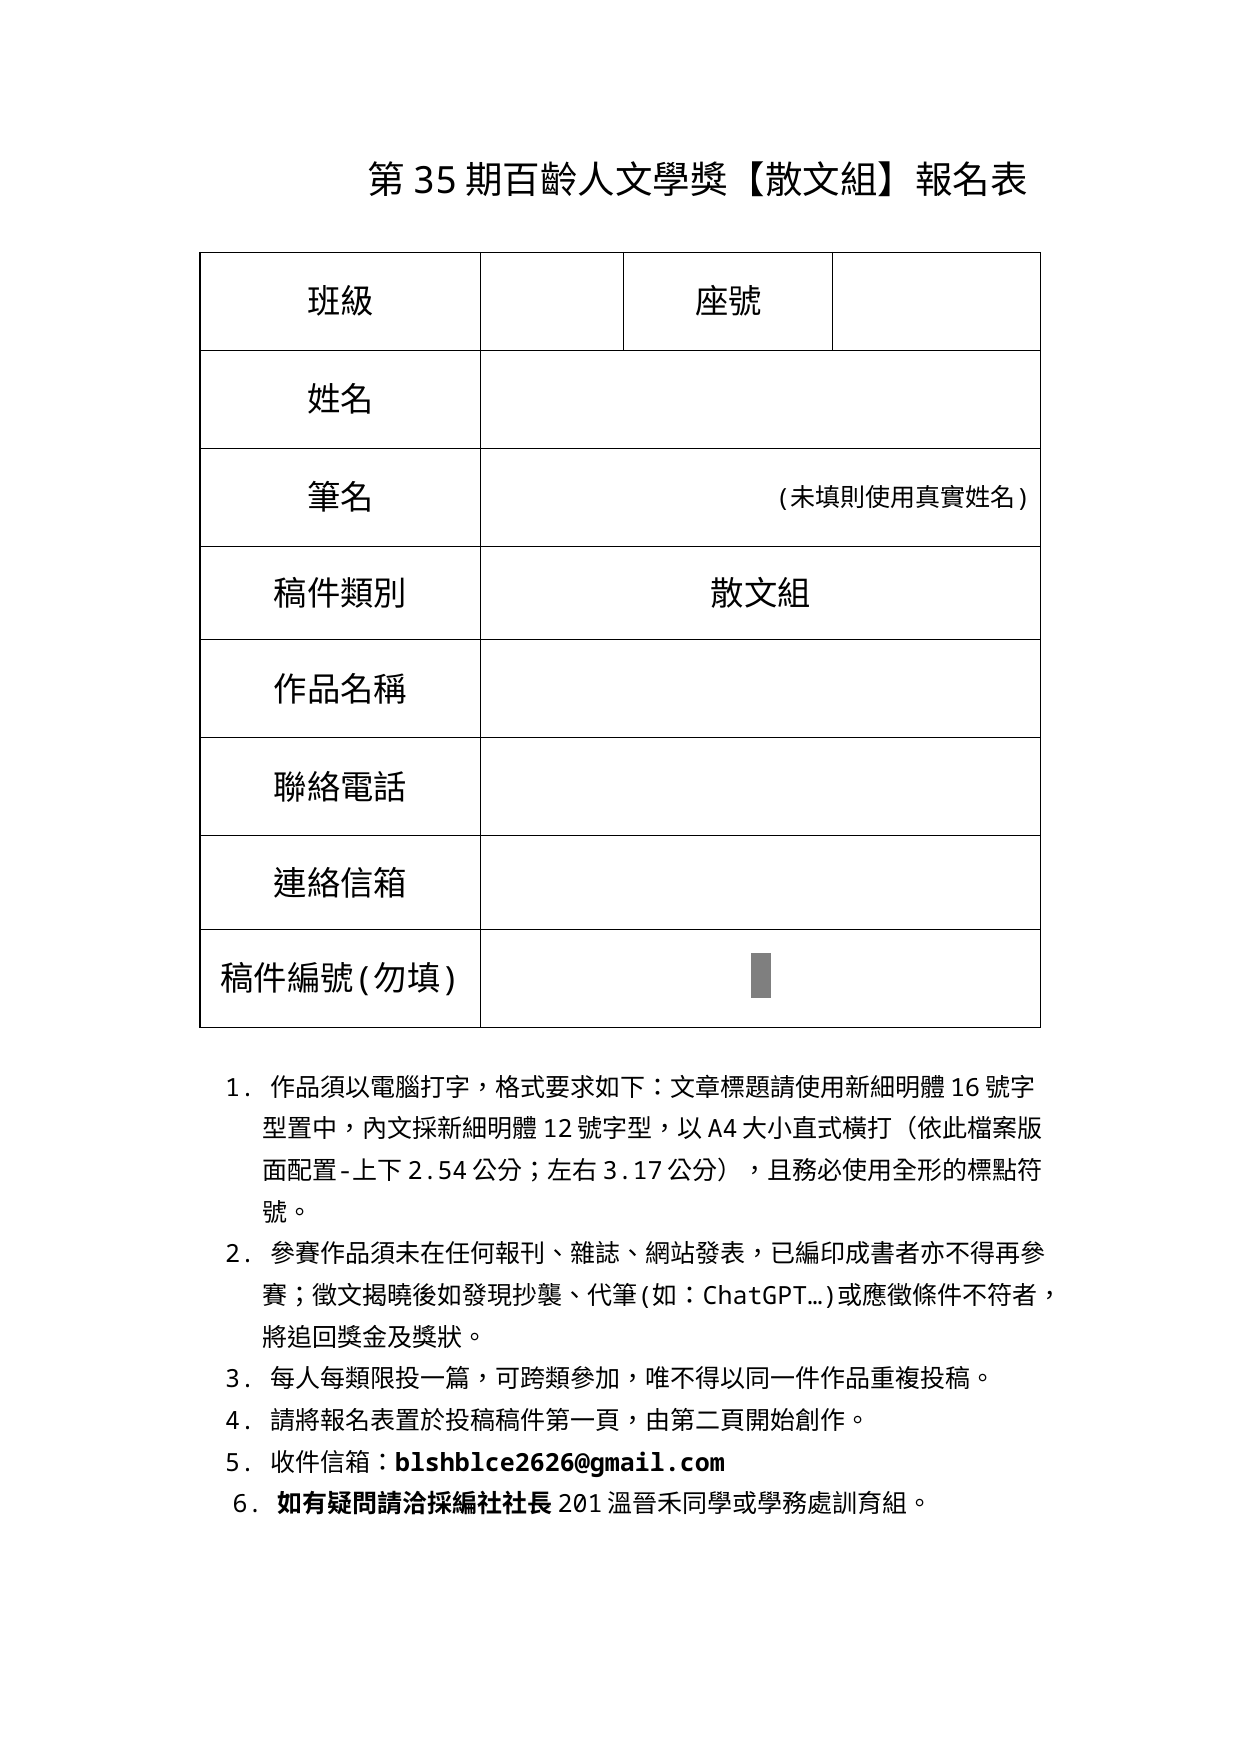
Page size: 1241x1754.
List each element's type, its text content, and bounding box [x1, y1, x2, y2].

table_cell [481, 640, 1040, 737]
table_cell [481, 836, 1040, 929]
text 第35期百齡人文學獎【散文組】報名表 [187, 150, 1149, 204]
table_cell 連絡信箱 [201, 836, 480, 929]
table_header [833, 253, 1040, 350]
table_header [481, 253, 623, 350]
table_cell (未填則使用真實姓名) [481, 449, 1040, 546]
text 2. 參賽作品須未在任何報刊、雜誌、網站發表，已編印成書者亦不得再參賽；徵文揭曉後如發現抄襲、代筆(如：ChatGPT…)或應徵條件不符者，將追回獎金及獎狀。 [225, 1234, 1053, 1353]
table_cell 作品名稱 [201, 640, 480, 737]
text 5. 收件信箱：blshblce2626@gmail.com [225, 1442, 1053, 1478]
table_cell 聯絡電話 [201, 738, 480, 835]
table_cell 姓名 [201, 351, 480, 448]
table_header 座號 [624, 253, 832, 350]
text 4. 請將報名表置於投稿稿件第一頁，由第二頁開始創作。 [225, 1400, 1053, 1437]
table_header 班級 [201, 253, 480, 350]
table_cell 筆名 [201, 449, 480, 546]
table_cell 稿件類別 [201, 547, 480, 639]
table_cell 稿件編號(勿填) [201, 930, 480, 1027]
text 3. 每人每類限投一篇，可跨類參加，唯不得以同一件作品重複投稿。 [225, 1359, 1053, 1395]
table_cell 散文組 [481, 547, 1040, 639]
table_cell [481, 351, 1040, 448]
text 6. 如有疑問請洽採編社社長201溫晉禾同學或學務處訓育組。 [187, 1484, 1053, 1520]
text 1. 作品須以電腦打字，格式要求如下：文章標題請使用新細明體16號字型置中，內文採新細明體12號字型，以A4大小直式橫打（依此檔案版面配置-上下2.54公分；左右3.17公分），且務必使用全形的標點符號。 [225, 1067, 1053, 1228]
table_cell [481, 738, 1040, 835]
table_cell [481, 930, 1040, 1027]
